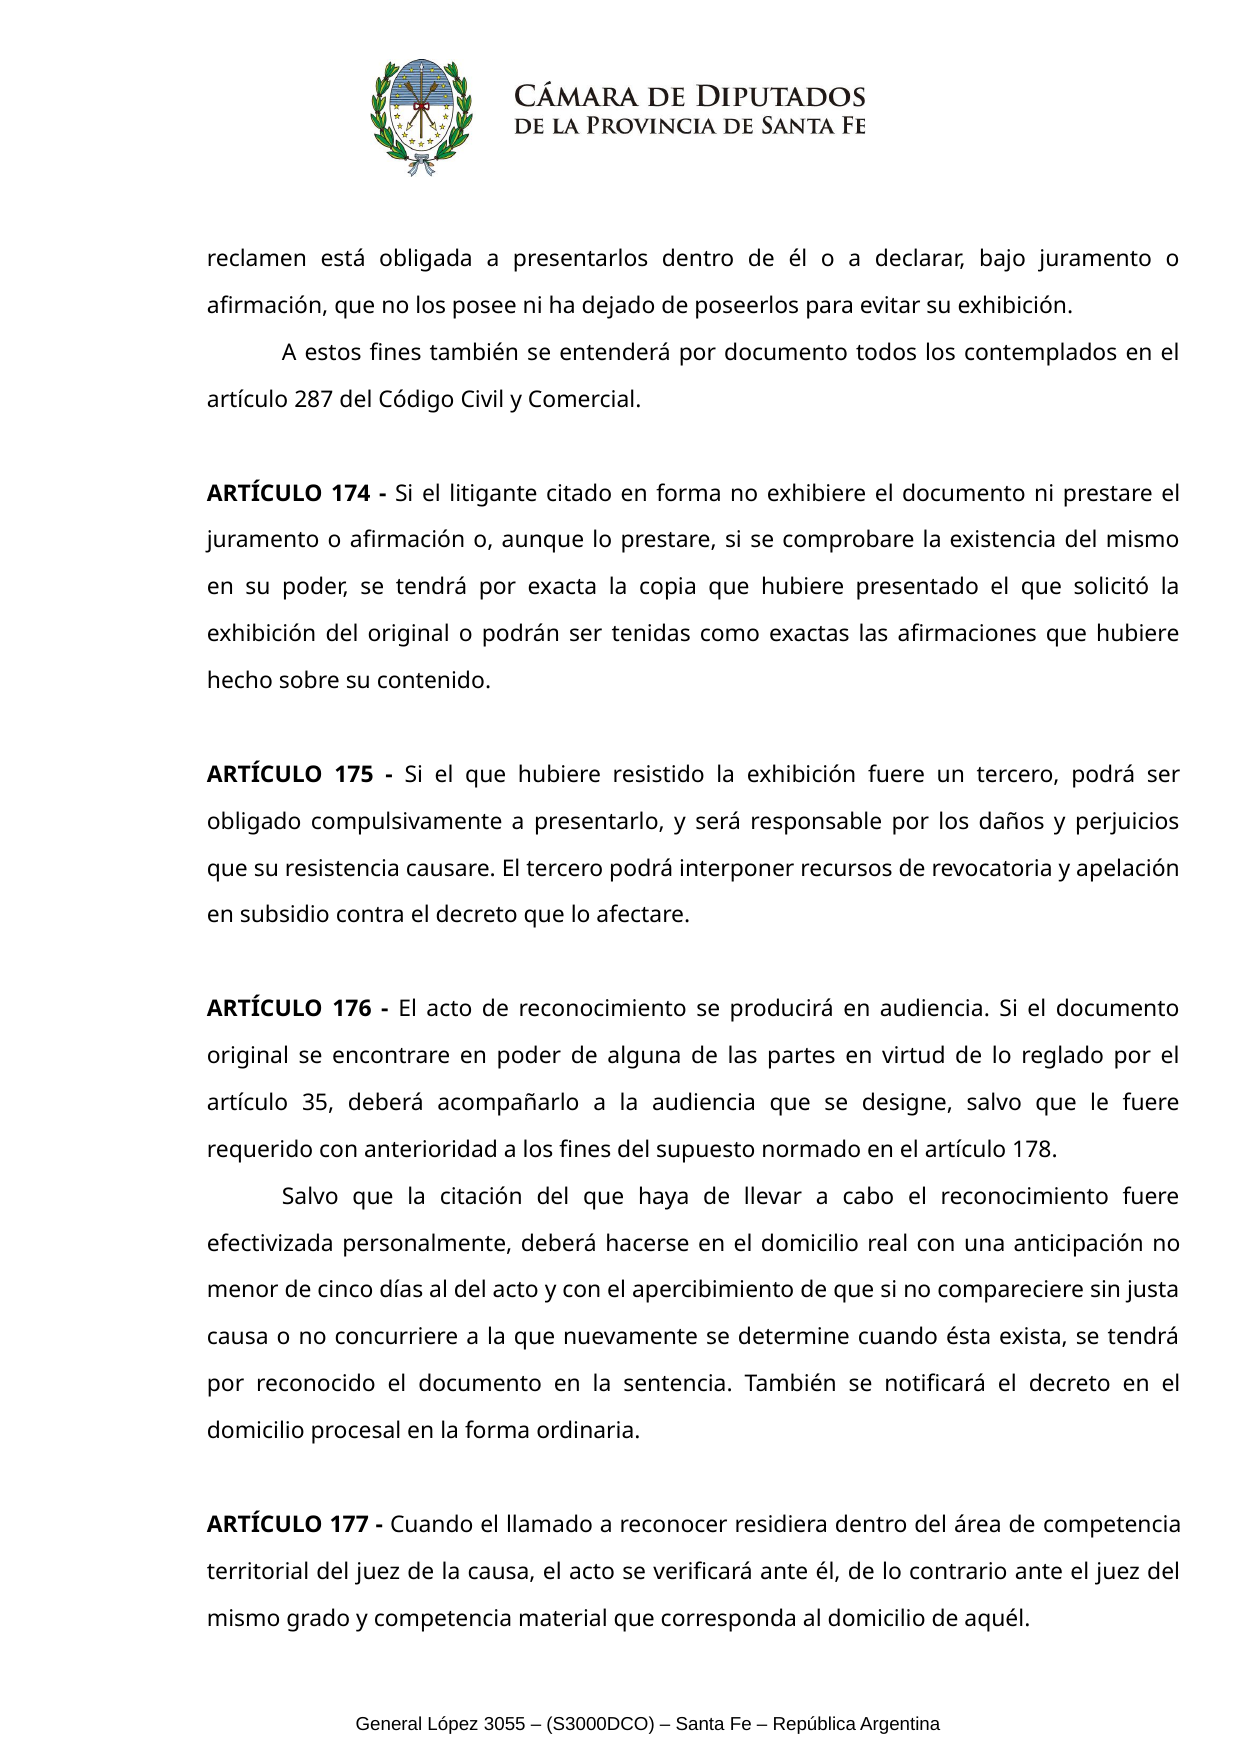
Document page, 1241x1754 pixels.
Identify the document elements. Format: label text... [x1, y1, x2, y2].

text ARTÍCULO 176 - El acto de reconocimiento se producirá en audiencia. Si el documento original se encontrare en poder de alguna de las partes en virtud de lo reglado por el artículo 35, deberá acompañarlo a la audiencia que se designe, salvo que le fuere requerido con anterioridad a los fines del supuesto normado en el artículo 178. [207, 992, 1181, 1164]
picture [370, 59, 866, 181]
text A estos fines también se entenderá por documento todos los contemplados en el artículo 287 del Código Civil y Comercial. [207, 336, 1181, 414]
text ARTÍCULO 177 - Cuando el llamado a reconocer residiera dentro del área de competencia territorial del juez de la causa, el acto se verificará ante él, de lo contrario ante el juez del mismo grado y competencia material que corresponda al domicilio de aquél. [207, 1508, 1181, 1633]
text reclamen está obligada a presentarlos dentro de él o a declarar, bajo juramento o afirmación, que no los posee ni ha dejado de poseerlos para evitar su exhibición. [207, 242, 1181, 320]
text ARTÍCULO 175 - Si el que hubiere resistido la exhibición fuere un tercero, podrá ser obligado compulsivamente a presentarlo, y será responsable por los daños y perjuicios que su resistencia causare. El tercero podrá interponer recursos de revocatoria y apelación en subsidio contra el decreto que lo afectare. [207, 758, 1181, 930]
text ARTÍCULO 174 - Si el litigante citado en forma no exhibiere el documento ni prestare el juramento o afirmación o, aunque lo prestare, si se comprobare la existencia del mismo en su poder, se tendrá por exacta la copia que hubiere presentado el que solicitó la exhibición del original o podrán ser tenidas como exactas las afirmaciones que hubiere hecho sobre su contenido. [207, 477, 1181, 695]
text Salvo que la citación del que haya de llevar a cabo el reconocimiento fuere efectivizada personalmente, deberá hacerse en el domicilio real con una anticipación no menor de cinco días al del acto y con el apercibimiento de que si no compareciere sin justa causa o no concurriere a la que nuevamente se determine cuando ésta exista, se tendrá por reconocido el documento en la sentencia. También se notificará el decreto en el domicilio procesal en la forma ordinaria. [207, 1180, 1181, 1445]
